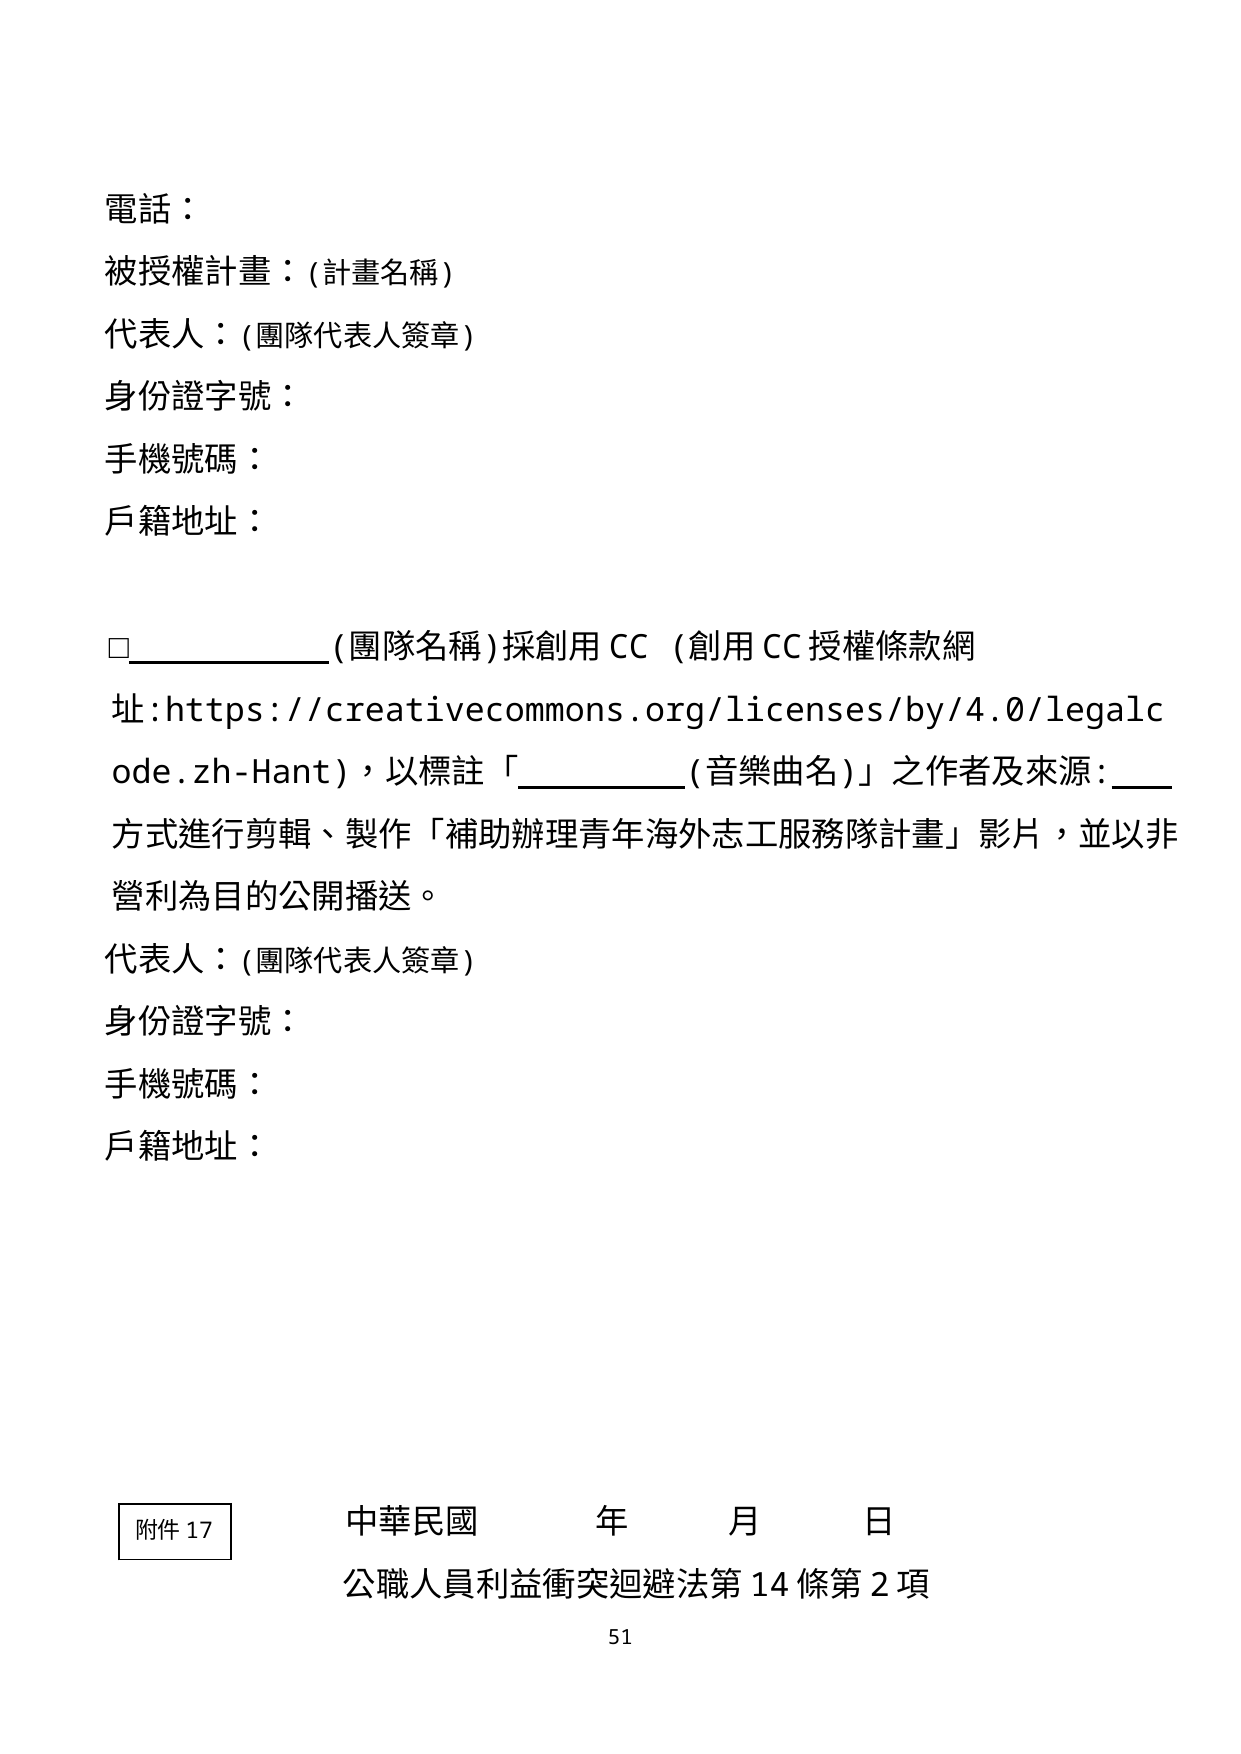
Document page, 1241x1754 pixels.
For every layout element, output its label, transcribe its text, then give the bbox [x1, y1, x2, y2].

text 代表人：(團隊代表人簽章) [75, 915, 1165, 978]
text 被授權計畫：(計畫名稱) [75, 228, 1165, 290]
text 身份證字號： [75, 978, 1165, 1040]
text □ (團隊名稱)採創用CC (創用CC授權條款網址:https://creativecommons.org/licenses/by/4.0/legalcode.zh-Hant)，以標註「 (音樂曲名)」之作者及來源: 方式進行剪輯、製作「補助辦理青年海外志工服務隊計畫」影片，並以非營利為目的公開播送。 [108, 603, 1180, 915]
text 代表人：(團隊代表人簽章) [75, 290, 1165, 353]
text 中華民國 年 月 日 [75, 1478, 1165, 1540]
text 電話： [75, 165, 1165, 228]
text 附件17 [135, 1512, 215, 1545]
text 戶籍地址： [75, 478, 1165, 540]
text 戶籍地址： [75, 1103, 1165, 1165]
text 手機號碼： [75, 415, 1165, 478]
text 手機號碼： [75, 1040, 1165, 1103]
text 公職人員利益衝突迴避法第14條第2項 [0, 1540, 1240, 1603]
text [120, 1505, 230, 1559]
text 身份證字號： [75, 353, 1165, 415]
